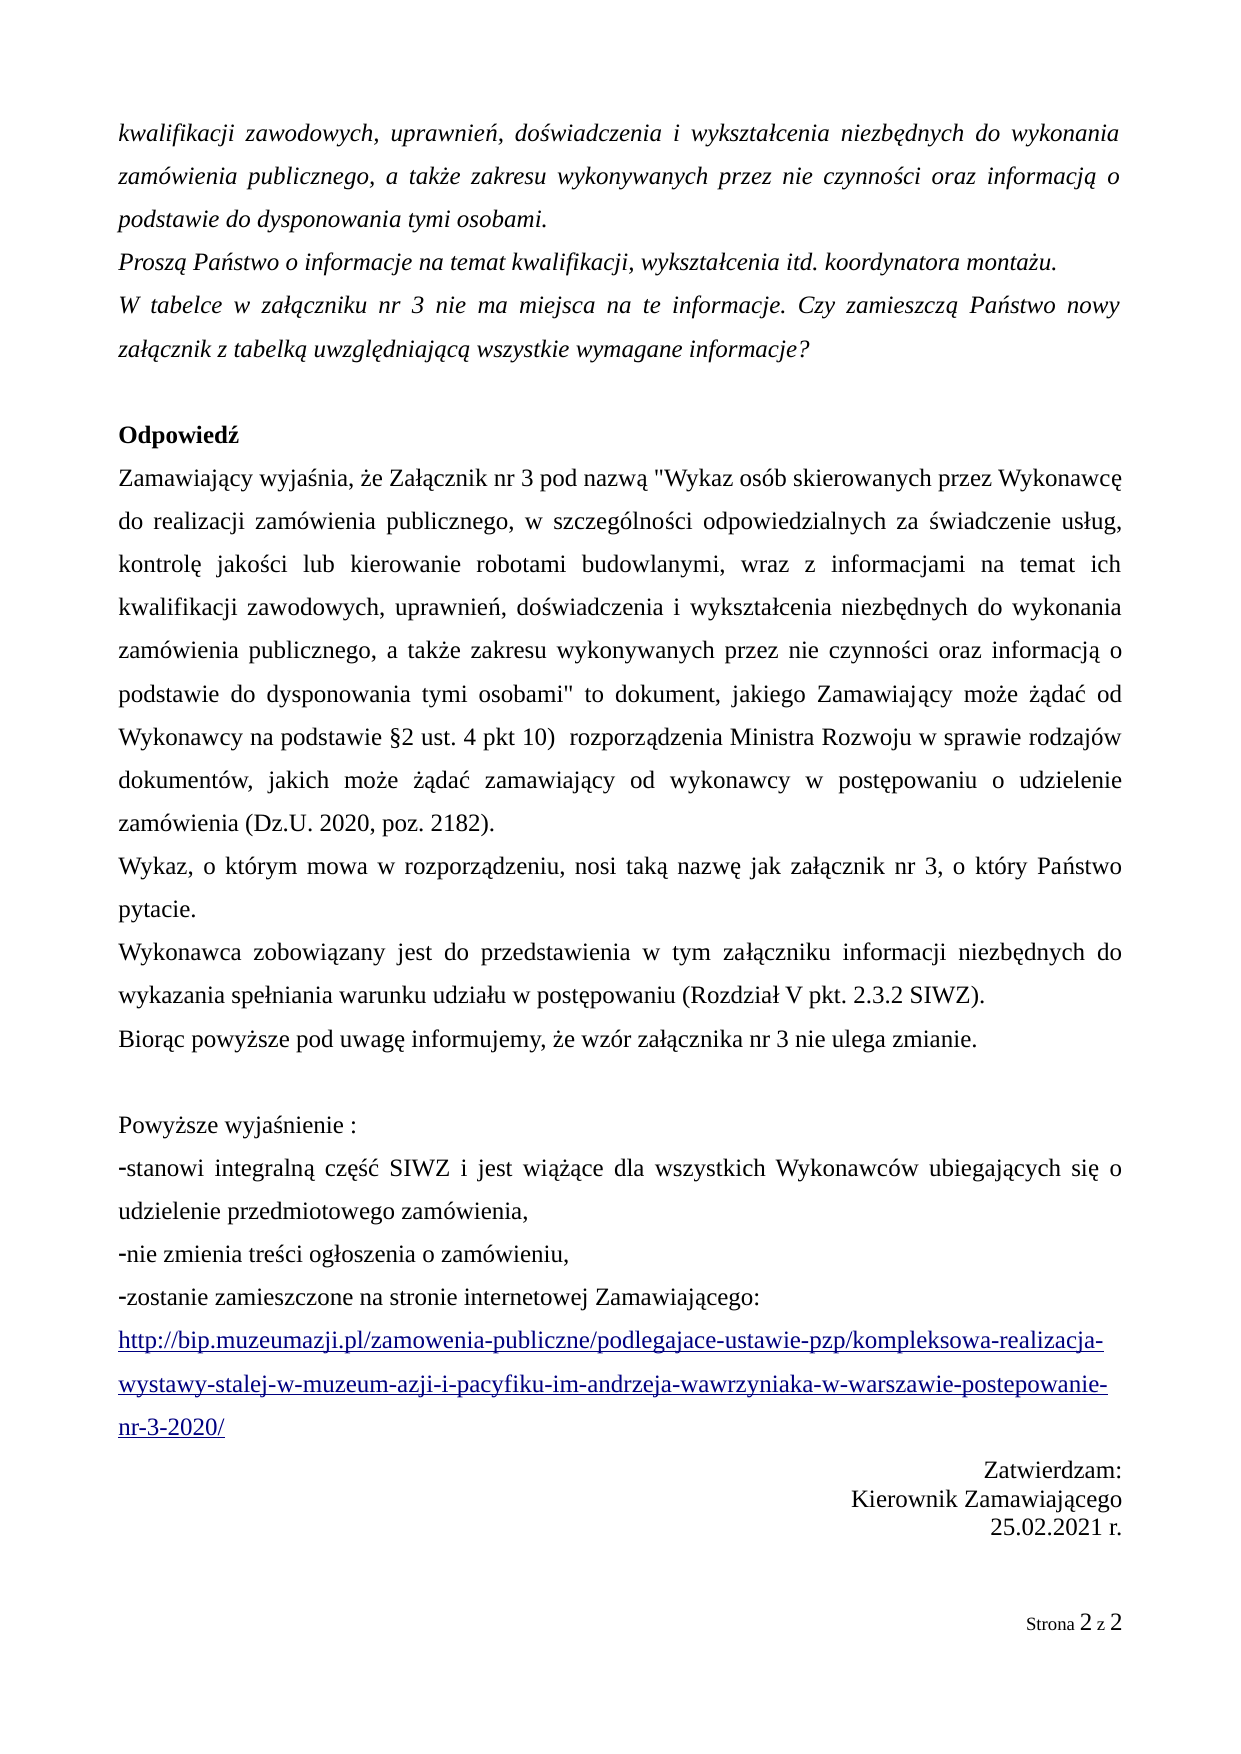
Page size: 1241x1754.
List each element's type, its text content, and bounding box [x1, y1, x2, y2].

text Kierownik Zamawiającego [118, 1484, 1122, 1512]
list nie zmienia treści ogłoszenia o zamówieniu, [118, 1239, 1122, 1268]
list stanowi integralną część SIWZ i jest wiążące dla wszystkich Wykonawców ubiegających się o udzielenie przedmiotowego zamówienia, [118, 1153, 1122, 1225]
text Zamawiający wyjaśnia, że Załącznik nr 3 pod nazwą "Wykaz osób skierowanych przez Wykonawcę do realizacji zamówienia publicznego, w szczególności odpowiedzialnych za świadczenie usług, kontrolę jakości lub kierowanie robotami budowlanymi, wraz z informacjami na temat ich kwalifikacji zawodowych, uprawnień, doświadczenia i wykształcenia niezbędnych do wykonania zamówienia publicznego, a także zakresu wykonywanych przez nie czynności oraz informacją o podstawie do dysponowania tymi osobami" to dokument, jakiego Zamawiający może żądać od Wykonawcy na podstawie §2 ust. 4 pkt 10) rozporządzenia Ministra Rozwoju w sprawie rodzajów dokumentów, jakich może żądać zamawiający od wykonawcy w postępowaniu o udzielenie zamówienia (Dz.U. 2020, poz. 2182). [118, 463, 1122, 837]
list zostanie zamieszczone na stronie internetowej Zamawiającego: http://bip.muzeumazji.pl/zamowenia-publiczne/podlegajace-ustawie-pzp/kompleksowa-realizacja-wystawy-stalej-w-muzeum-azji-i-pacyfiku-im-andrzeja-wawrzyniaka-w-warszawie-postepowanie-nr-3-2020/ [118, 1282, 1122, 1441]
text kwalifikacji zawodowych, uprawnień, doświadczenia i wykształcenia niezbędnych do wykonania zamówienia publicznego, a także zakresu wykonywanych przez nie czynności oraz informacją o podstawie do dysponowania tymi osobami. [118, 118, 1122, 233]
text 25.02.2021 r. [118, 1512, 1122, 1541]
text Biorąc powyższe pod uwagę informujemy, że wzór załącznika nr 3 nie ulega zmianie. [118, 1024, 1122, 1052]
text Proszą Państwo o informacje na temat kwalifikacji, wykształcenia itd. koordynatora montażu. [118, 247, 1122, 276]
text Zatwierdzam: [118, 1455, 1122, 1484]
text W tabelce w załączniku nr 3 nie ma miejsca na te informacje. Czy zamieszczą Państwo nowy załącznik z tabelką uwzględniającą wszystkie wymagane informacje? [118, 291, 1122, 362]
text Odpowiedź [118, 420, 1122, 449]
text Wykonawca zobowiązany jest do przedstawienia w tym załączniku informacji niezbędnych do wykazania spełniania warunku udziału w postępowaniu (Rozdział V pkt. 2.3.2 SIWZ). [118, 937, 1122, 1009]
text Powyższe wyjaśnienie : [118, 1110, 1122, 1139]
text Wykaz, o którym mowa w rozporządzeniu, nosi taką nazwę jak załącznik nr 3, o który Państwo pytacie. [118, 851, 1122, 923]
